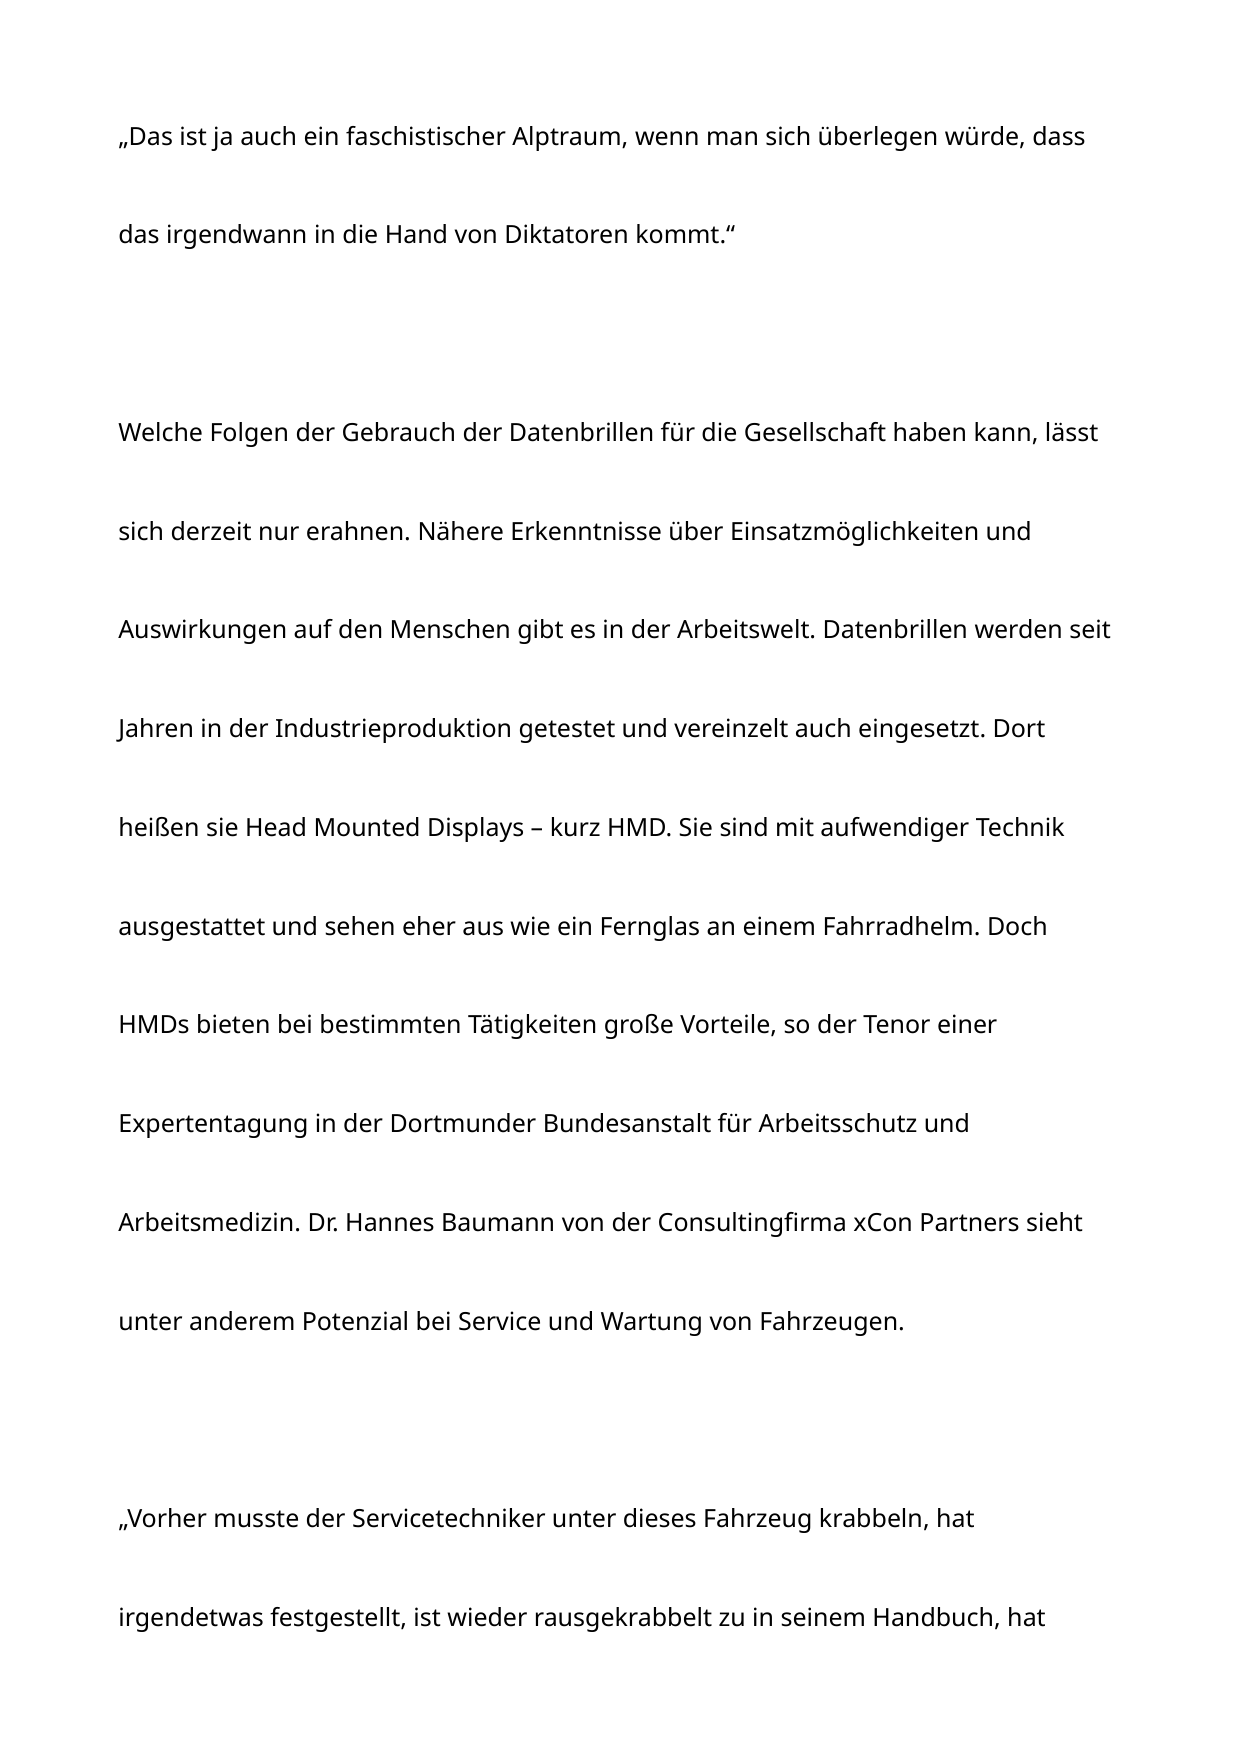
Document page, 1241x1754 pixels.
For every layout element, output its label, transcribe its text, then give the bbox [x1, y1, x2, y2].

text „Das ist ja auch ein faschistischer Alptraum, wenn man sich überlegen würde, dass das irgendwann in die Hand von Diktatoren kommt.“ Welche Folgen der Gebrauch der Datenbrillen für die Gesellschaft haben kann, lässt sich derzeit nur erahnen. Nähere Erkenntnisse über Einsatzmöglichkeiten und Auswirkungen auf den Menschen gibt es in der Arbeitswelt. Datenbrillen werden seit Jahren in der Industrieproduktion getestet und vereinzelt auch eingesetzt. Dort heißen sie Head Mounted Displays – kurz HMD. Sie sind mit aufwendiger Technik ausgestattet und sehen eher aus wie ein Fernglas an einem Fahrradhelm. Doch HMDs bieten bei bestimmten Tätigkeiten große Vorteile, so der Tenor einer Expertentagung in der Dortmunder Bundesanstalt für Arbeitsschutz und Arbeitsmedizin. Dr. Hannes Baumann von der Consultingfirma xCon Partners sieht unter anderem Potenzial bei Service und Wartung von Fahrzeugen. „Vorher musste der Servicetechniker unter dieses Fahrzeug krabbeln, hat irgendetwas festgestellt, ist wieder rausgekrabbelt zu in seinem Handbuch, hat [118, 118, 1122, 1633]
